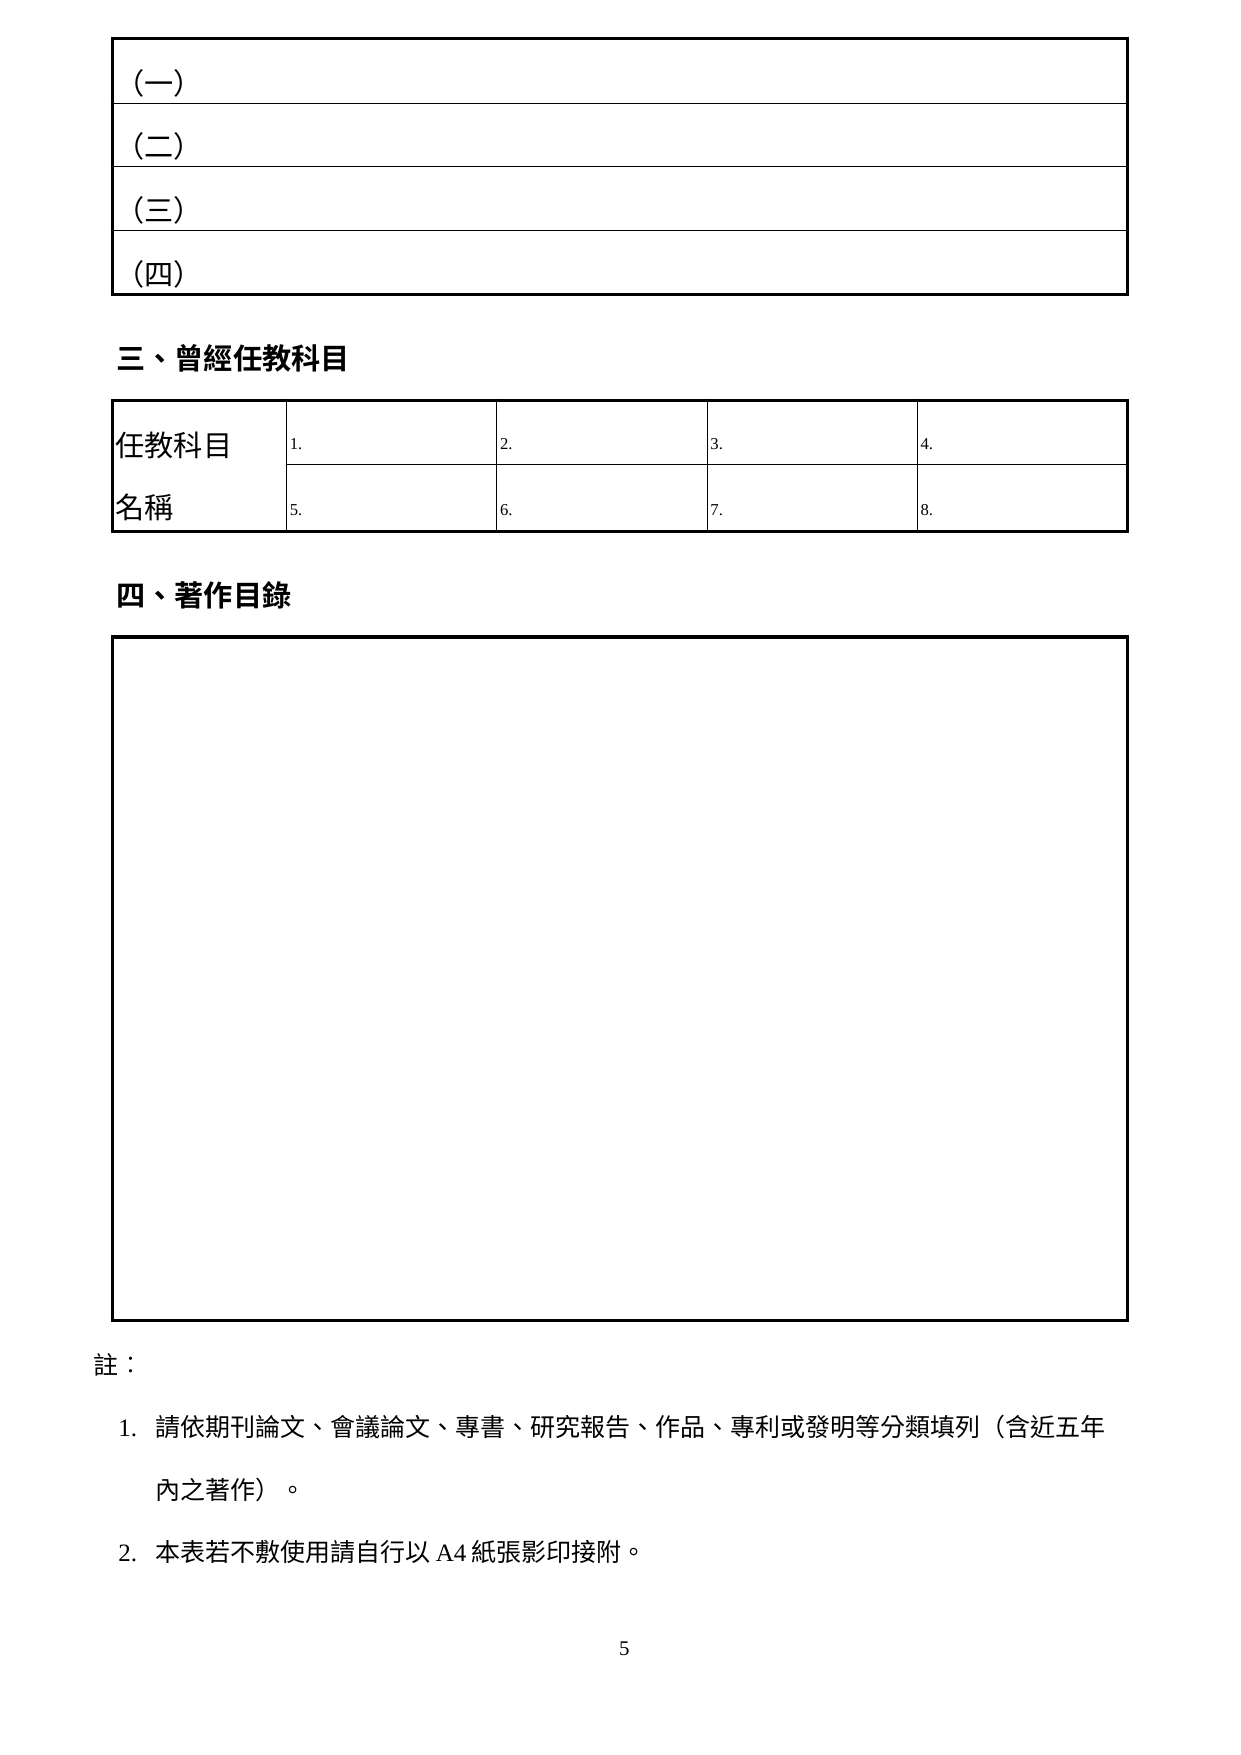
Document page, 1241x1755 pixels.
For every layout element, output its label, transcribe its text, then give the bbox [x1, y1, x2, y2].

table_header 任教科目 名稱 [114, 402, 286, 530]
table_cell 5. [287, 465, 496, 530]
table_header [114, 639, 1126, 1319]
text 註︰ [43, 1322, 1122, 1384]
text 四、著作目錄 [43, 552, 1122, 614]
table_header 3. [708, 402, 917, 464]
table_cell 8. [918, 465, 1126, 530]
list 請依期刊論文、會議論文、專書、研究報告、作品、專利或發明等分類填列（含近五年內之著作）。 [118, 1384, 1122, 1509]
table_header 1. [287, 402, 496, 464]
table_header （一） [114, 40, 1126, 102]
table_cell 7. [708, 465, 917, 530]
table_cell （四） [114, 231, 1126, 293]
table_cell 6. [497, 465, 707, 530]
table_header 2. [497, 402, 707, 464]
text 三、曾經任教科目 [43, 315, 1122, 377]
table_header 4. [918, 402, 1126, 464]
list 本表若不敷使用請自行以A4紙張影印接附。 [118, 1509, 1122, 1572]
table_cell （二） [114, 104, 1126, 166]
table_cell （三） [114, 167, 1126, 229]
